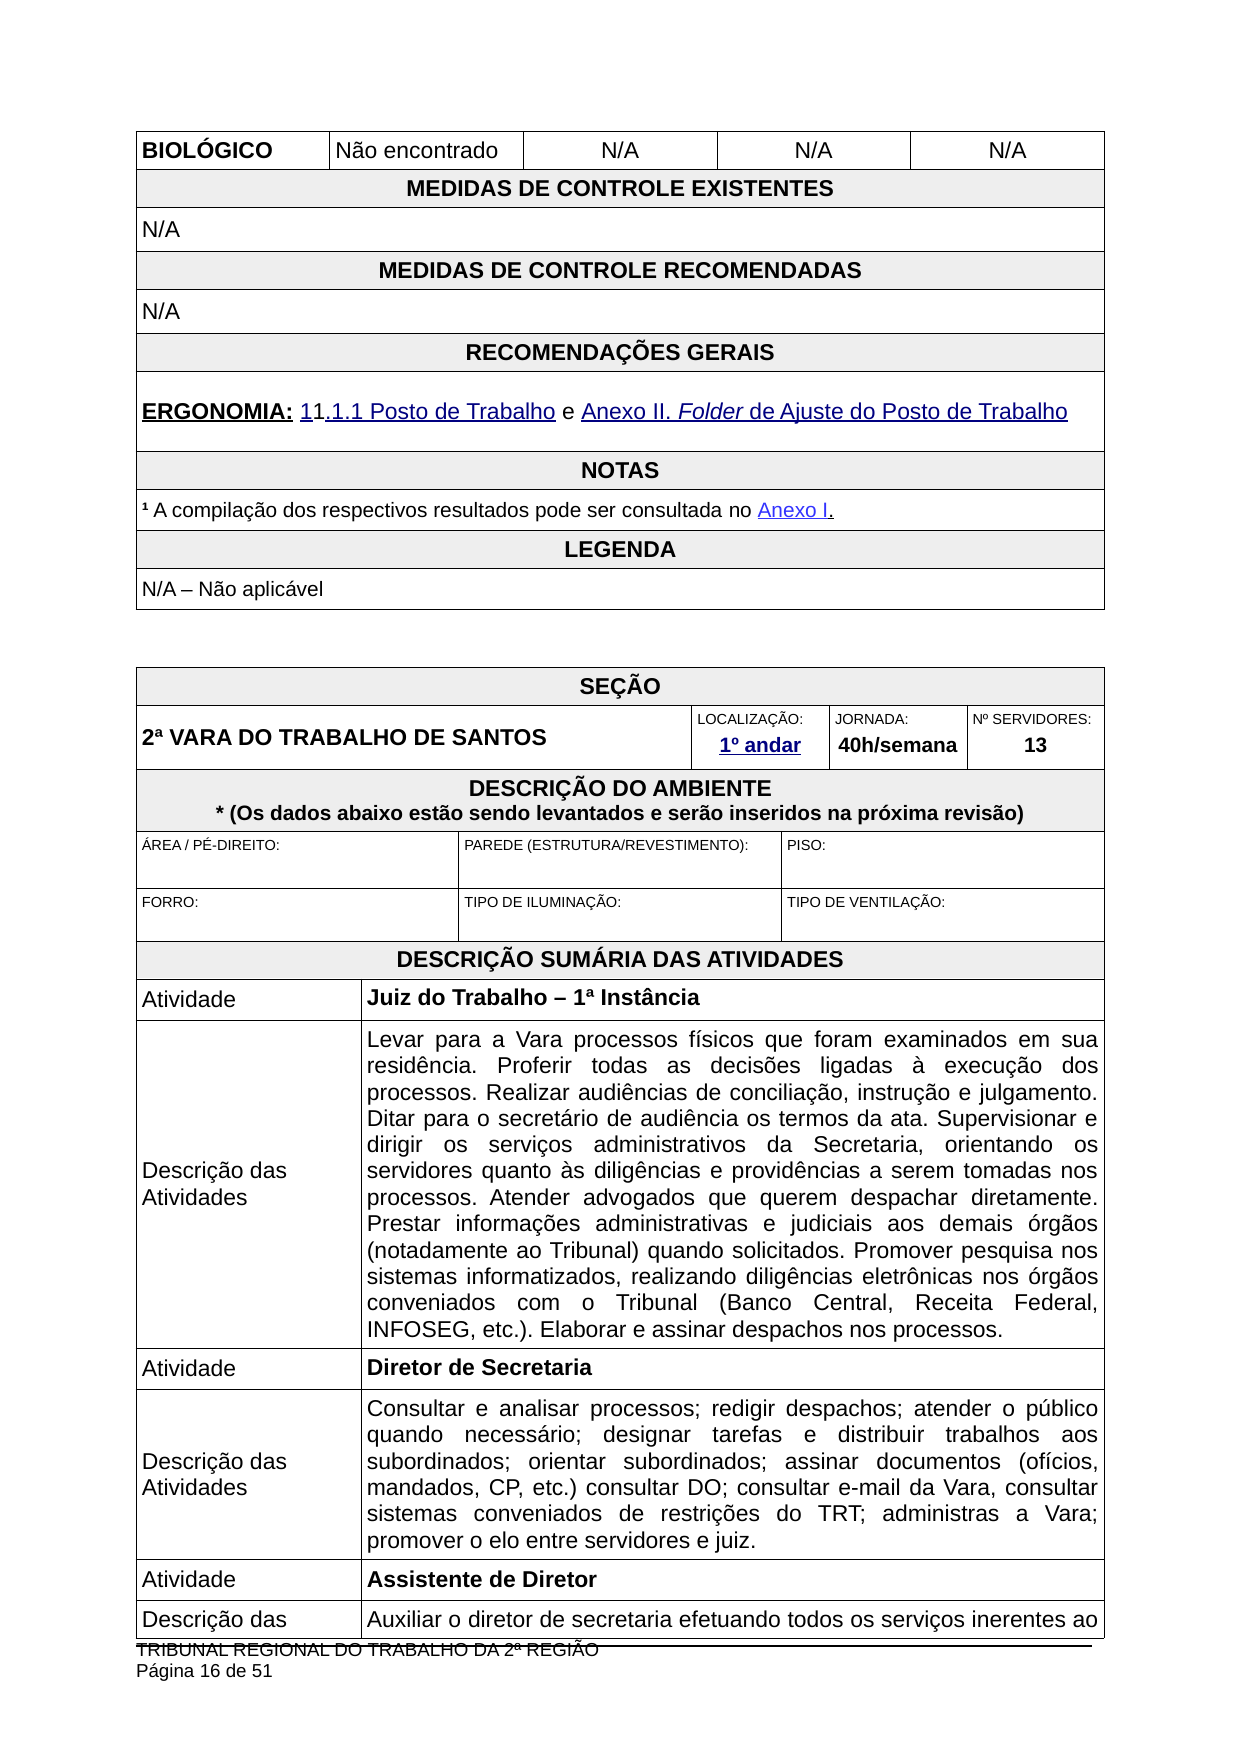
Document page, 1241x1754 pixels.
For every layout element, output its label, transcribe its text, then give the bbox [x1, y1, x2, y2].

table_cell Atividade [137, 980, 361, 1020]
table_cell Descrição das [137, 1601, 361, 1638]
table_cell Descrição das Atividades [137, 1021, 361, 1348]
table_cell DESCRIÇÃO DO AMBIENTE * (Os dados abaixo estão sendo levantados e serão inseridos na próxima revisão) [137, 770, 1104, 831]
table_cell ¹ A compilação dos respectivos resultados pode ser consultada no Anexo I. [137, 490, 1104, 530]
table_cell N/A [524, 132, 717, 169]
table_cell 2ª VARA DO TRABALHO DE SANTOS [137, 706, 691, 769]
table_cell Não encontrado [330, 132, 523, 169]
table_cell N/A [718, 132, 910, 169]
table_cell TIPO DE ILUMINAÇÃO: [459, 889, 781, 941]
table_cell Diretor de Secretaria [362, 1349, 1104, 1389]
table_cell N/A [137, 208, 1104, 251]
table_cell LEGENDA [137, 531, 1104, 568]
table_cell Consultar e analisar processos; redigir despachos; atender o público quando necessário; designar tarefas e distribuir trabalhos aos subordinados; orientar subordinados; assinar documentos (ofícios, mandados, CP, etc.) consultar DO; consultar e-mail da Vara, consultar sistemas conveniados de restrições do TRT; administras a Vara; promover o elo entre servidores e juiz. [362, 1390, 1104, 1559]
table_cell FORRO: [137, 889, 458, 941]
table_header SEÇÃO [137, 668, 1104, 705]
table_cell MEDIDAS DE CONTROLE RECOMENDADAS [137, 252, 1104, 289]
table_cell Nº SERVIDORES: 13 [968, 706, 1104, 769]
table_cell N/A [911, 132, 1104, 169]
table_cell Atividade [137, 1560, 361, 1600]
table_cell Auxiliar o diretor de secretaria efetuando todos os serviços inerentes ao [362, 1601, 1104, 1638]
table_cell RECOMENDAÇÕES GERAIS [137, 334, 1104, 371]
table_cell NOTAS [137, 452, 1104, 489]
table_cell ÁREA / PÉ-DIREITO: [137, 832, 458, 888]
table_cell DESCRIÇÃO SUMÁRIA DAS ATIVIDADES [137, 942, 1104, 978]
table_cell N/A [137, 290, 1104, 333]
table_cell Atividade [137, 1349, 361, 1389]
table_cell Juiz do Trabalho – 1ª Instância [362, 980, 1104, 1020]
table_cell MEDIDAS DE CONTROLE EXISTENTES [137, 170, 1104, 207]
table_cell BIOLÓGICO [137, 132, 329, 169]
table_cell Levar para a Vara processos físicos que foram examinados em sua residência. Proferir todas as decisões ligadas à execução dos processos. Realizar audiências de conciliação, instrução e julgamento. Ditar para o secretário de audiência os termos da ata. Supervisionar e dirigir os serviços administrativos da Secretaria, orientando os servidores quanto às diligências e providências a serem tomadas nos processos. Atender advogados que querem despachar diretamente. Prestar informações administrativas e judiciais aos demais órgãos (notadamente ao Tribunal) quando solicitados. Promover pesquisa nos sistemas informatizados, realizando diligências eletrônicas nos órgãos conveniados com o Tribunal (Banco Central, Receita Federal, INFOSEG, etc.). Elaborar e assinar despachos nos processos. [362, 1021, 1104, 1348]
table_cell Descrição das Atividades [137, 1390, 361, 1559]
table_cell N/A – Não aplicável [137, 569, 1104, 609]
table_cell PISO: [782, 832, 1104, 888]
table_cell JORNADA: 40h/semana [830, 706, 967, 769]
table_cell PAREDE (ESTRUTURA/REVESTIMENTO): [459, 832, 781, 888]
table_cell TIPO DE VENTILAÇÃO: [782, 889, 1104, 941]
table_cell ERGONOMIA: 11.1.1 Posto de Trabalho e Anexo II. Folder de Ajuste do Posto de Trabalho [137, 372, 1104, 451]
table_cell LOCALIZAÇÃO: 1º andar [692, 706, 829, 769]
table_cell Assistente de Diretor [362, 1560, 1104, 1600]
